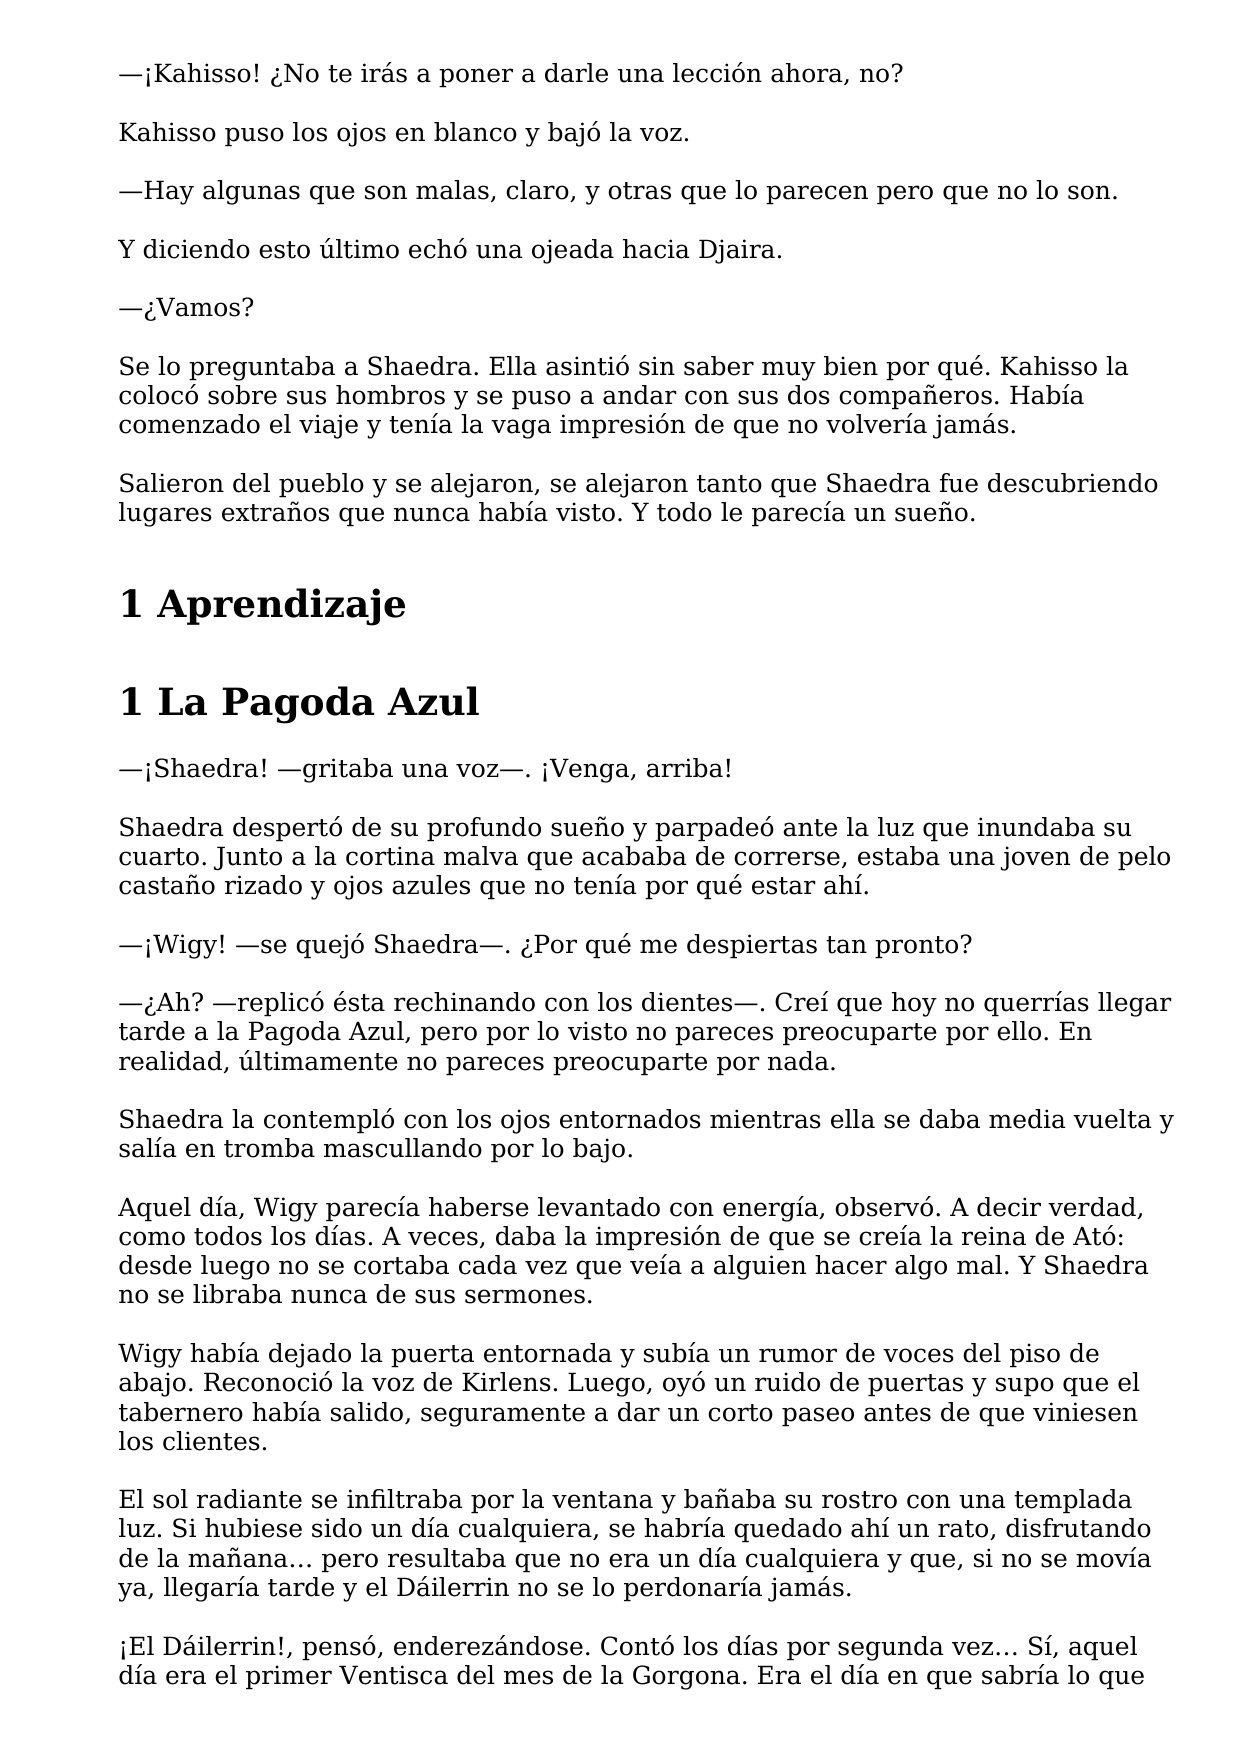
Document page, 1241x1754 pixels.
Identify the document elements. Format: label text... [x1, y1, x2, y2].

subtitle 1 Aprendizaje [118, 582, 1181, 626]
text Salieron del pueblo y se alejaron, se alejaron tanto que Shaedra fue descubriendo lugares extraños que nunca había visto. Y todo le parecía un sueño. [118, 469, 1181, 528]
text Se lo preguntaba a Shaedra. Ella asintió sin saber muy bien por qué. Kahisso la colocó sobre sus hombros y se puso a andar con sus dos compañeros. Había comenzado el viaje y tenía la vaga impresión de que no volvería jamás. [118, 352, 1181, 440]
text —¡Wigy! —se quejó Shaedra—. ¿Por qué me despiertas tan pronto? [118, 930, 1181, 959]
text Wigy había dejado la puerta entornada y subía un rumor de voces del piso de abajo. Reconoció la voz de Kirlens. Luego, oyó un ruido de puertas y supo que el tabernero había salido, seguramente a dar un corto paseo antes de que viniesen los clientes. [118, 1339, 1181, 1456]
text —Hay algunas que son malas, claro, y otras que lo parecen pero que no lo son. [118, 176, 1181, 206]
text ¡El Dáilerrin!, pensó, enderezándose. Contó los días por segunda vez… Sí, aquel día era el primer Ventisca del mes de la Gorgona. Era el día en que sabría lo que [118, 1632, 1181, 1690]
text —¿Vamos? [118, 294, 1181, 323]
text —¡Kahisso! ¿No te irás a poner a darle una lección ahora, no? [118, 59, 1181, 88]
subtitle 1 La Pagoda Azul [118, 681, 1181, 725]
text Kahisso puso los ojos en blanco y bajó la voz. [118, 118, 1181, 147]
text Shaedra la contempló con los ojos entornados mientras ella se daba media vuelta y salía en tromba mascullando por lo bajo. [118, 1105, 1181, 1164]
text —¡Shaedra! —gritaba una voz—. ¡Venga, arriba! [118, 754, 1181, 783]
text Aquel día, Wigy parecía haberse levantado con energía, observó. A decir verdad, como todos los días. A veces, daba la impresión de que se creía la reina de Ató: desde luego no se cortaba cada vez que veía a alguien hacer algo mal. Y Shaedra no se libraba nunca de sus sermones. [118, 1193, 1181, 1310]
text El sol radiante se infiltraba por la ventana y bañaba su rostro con una templada luz. Si hubiese sido un día cualquiera, se habría quedado ahí un rato, disfrutando de la mañana… pero resultaba que no era un día cualquiera y que, si no se movía ya, llegaría tarde y el Dáilerrin no se lo perdonaría jamás. [118, 1486, 1181, 1602]
text Y diciendo esto último echó una ojeada hacia Djaira. [118, 235, 1181, 264]
text —¿Ah? —replicó ésta rechinando con los dientes—. Creí que hoy no querrías llegar tarde a la Pagoda Azul, pero por lo visto no pareces preocuparte por ello. En realidad, últimamente no pareces preocuparte por nada. [118, 988, 1181, 1076]
text Shaedra despertó de su profundo sueño y parpadeó ante la luz que inundaba su cuarto. Junto a la cortina malva que acababa de correrse, estaba una joven de pelo castaño rizado y ojos azules que no tenía por qué estar ahí. [118, 813, 1181, 900]
